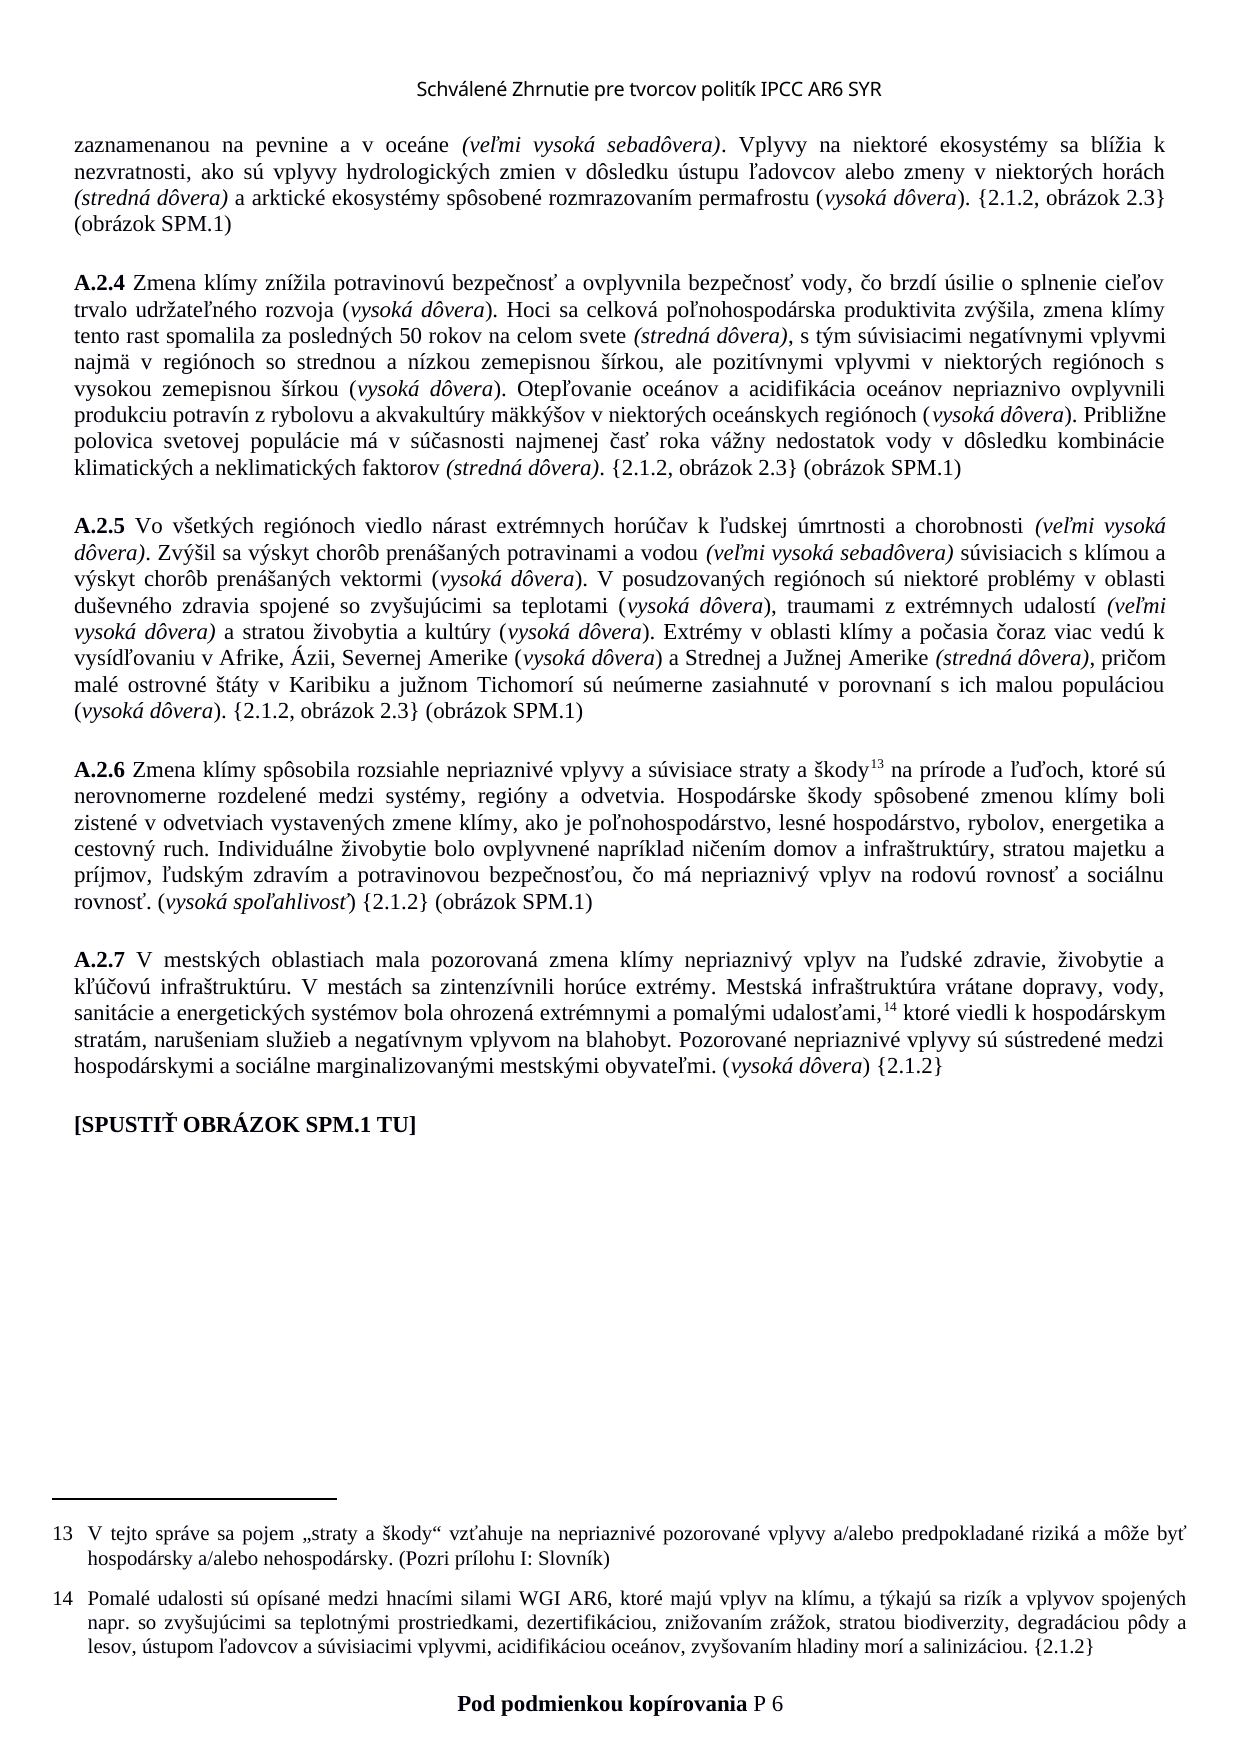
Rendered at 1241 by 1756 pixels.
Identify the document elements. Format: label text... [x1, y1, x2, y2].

text [SPUSTIŤ OBRÁZOK SPM.1 TU] [74, 1111, 1166, 1137]
text A.2.7 V mestských oblastiach mala pozorovaná zmena klímy nepriaznivý vplyv na ľudské zdravie, živobytie a kľúčovú infraštruktúru. V mestách sa zintenzívnili horúce extrémy. Mestská infraštruktúra vrátane dopravy, vody, sanitácie a energetických systémov bola ohrozená extrémnymi a pomalými udalosťami, ktoré viedli k hospodárskym stratám, narušeniam služieb a negatívnym vplyvom na blahobyt. Pozorované nepriaznivé vplyvy sú sústredené medzi hospodárskymi a sociálne marginalizovanými mestskými obyvateľmi. (vysoká dôvera) {2.1.2} [74, 947, 1166, 1078]
text A.2.5 Vo všetkých regiónoch viedlo nárast extrémnych horúčav k ľudskej úmrtnosti a chorobnosti (veľmi vysoká dôvera). Zvýšil sa výskyt chorôb prenášaných potravinami a vodou (veľmi vysoká sebadôvera) súvisiacich s klímou a výskyt chorôb prenášaných vektormi (vysoká dôvera). V posudzovaných regiónoch sú niektoré problémy v oblasti duševného zdravia spojené so zvyšujúcimi sa teplotami (vysoká dôvera), traumami z extrémnych udalostí (veľmi vysoká dôvera) a stratou živobytia a kultúry (vysoká dôvera). Extrémy v oblasti klímy a počasia čoraz viac vedú k vysídľovaniu v Afrike, Ázii, Severnej Amerike (vysoká dôvera) a Strednej a Južnej Amerike (stredná dôvera), pričom malé ostrovné štáty v Karibiku a južnom Tichomorí sú neúmerne zasiahnuté v porovnaní s ich malou populáciou (vysoká dôvera). {2.1.2, obrázok 2.3} (obrázok SPM.1) [74, 513, 1166, 723]
text V tejto správe sa pojem „straty a škody“ vzťahuje na nepriaznivé pozorované vplyvy a/alebo predpokladané riziká a môže byť hospodársky a/alebo nehospodársky. (Pozri prílohu I: Slovník) [52, 1521, 1188, 1569]
text A.2.6 Zmena klímy spôsobila rozsiahle nepriaznivé vplyvy a súvisiace straty a škody na prírode a ľuďoch, ktoré sú nerovnomerne rozdelené medzi systémy, regióny a odvetvia. Hospodárske škody spôsobené zmenou klímy boli zistené v odvetviach vystavených zmene klímy, ako je poľnohospodárstvo, lesné hospodárstvo, rybolov, energetika a cestovný ruch. Individuálne živobytie bolo ovplyvnené napríklad ničením domov a infraštruktúry, stratou majetku a príjmov, ľudským zdravím a potravinovou bezpečnosťou, čo má nepriaznivý vplyv na rodovú rovnosť a sociálnu rovnosť. (vysoká spoľahlivosť) {2.1.2} (obrázok SPM.1) [74, 756, 1166, 914]
text zaznamenanou na pevnine a v oceáne (veľmi vysoká sebadôvera). Vplyvy na niektoré ekosystémy sa blížia k nezvratnosti, ako sú vplyvy hydrologických zmien v dôsledku ústupu ľadovcov alebo zmeny v niektorých horách (stredná dôvera) a arktické ekosystémy spôsobené rozmrazovaním permafrostu (vysoká dôvera). {2.1.2, obrázok 2.3} (obrázok SPM.1) [74, 131, 1166, 237]
text A.2.4 Zmena klímy znížila potravinovú bezpečnosť a ovplyvnila bezpečnosť vody, čo brzdí úsilie o splnenie cieľov trvalo udržateľného rozvoja (vysoká dôvera). Hoci sa celková poľnohospodárska produktivita zvýšila, zmena klímy tento rast spomalila za posledných 50 rokov na celom svete (stredná dôvera), s tým súvisiacimi negatívnymi vplyvmi najmä v regiónoch so strednou a nízkou zemepisnou šírkou, ale pozitívnymi vplyvmi v niektorých regiónoch s vysokou zemepisnou šírkou (vysoká dôvera). Otepľovanie oceánov a acidifikácia oceánov nepriaznivo ovplyvnili produkciu potravín z rybolovu a akvakultúry mäkkýšov v niektorých oceánskych regiónoch (vysoká dôvera). Približne polovica svetovej populácie má v súčasnosti najmenej časť roka vážny nedostatok vody v dôsledku kombinácie klimatických a neklimatických faktorov (stredná dôvera). {2.1.2, obrázok 2.3} (obrázok SPM.1) [74, 269, 1166, 480]
text Pomalé udalosti sú opísané medzi hnacími silami WGI AR6, ktoré majú vplyv na klímu, a týkajú sa rizík a vplyvov spojených napr. so zvyšujúcimi sa teplotnými prostriedkami, dezertifikáciou, znižovaním zrážok, stratou biodiverzity, degradáciou pôdy a lesov, ústupom ľadovcov a súvisiacimi vplyvmi, acidifikáciou oceánov, zvyšovaním hladiny morí a salinizáciou. {2.1.2} [52, 1586, 1188, 1658]
